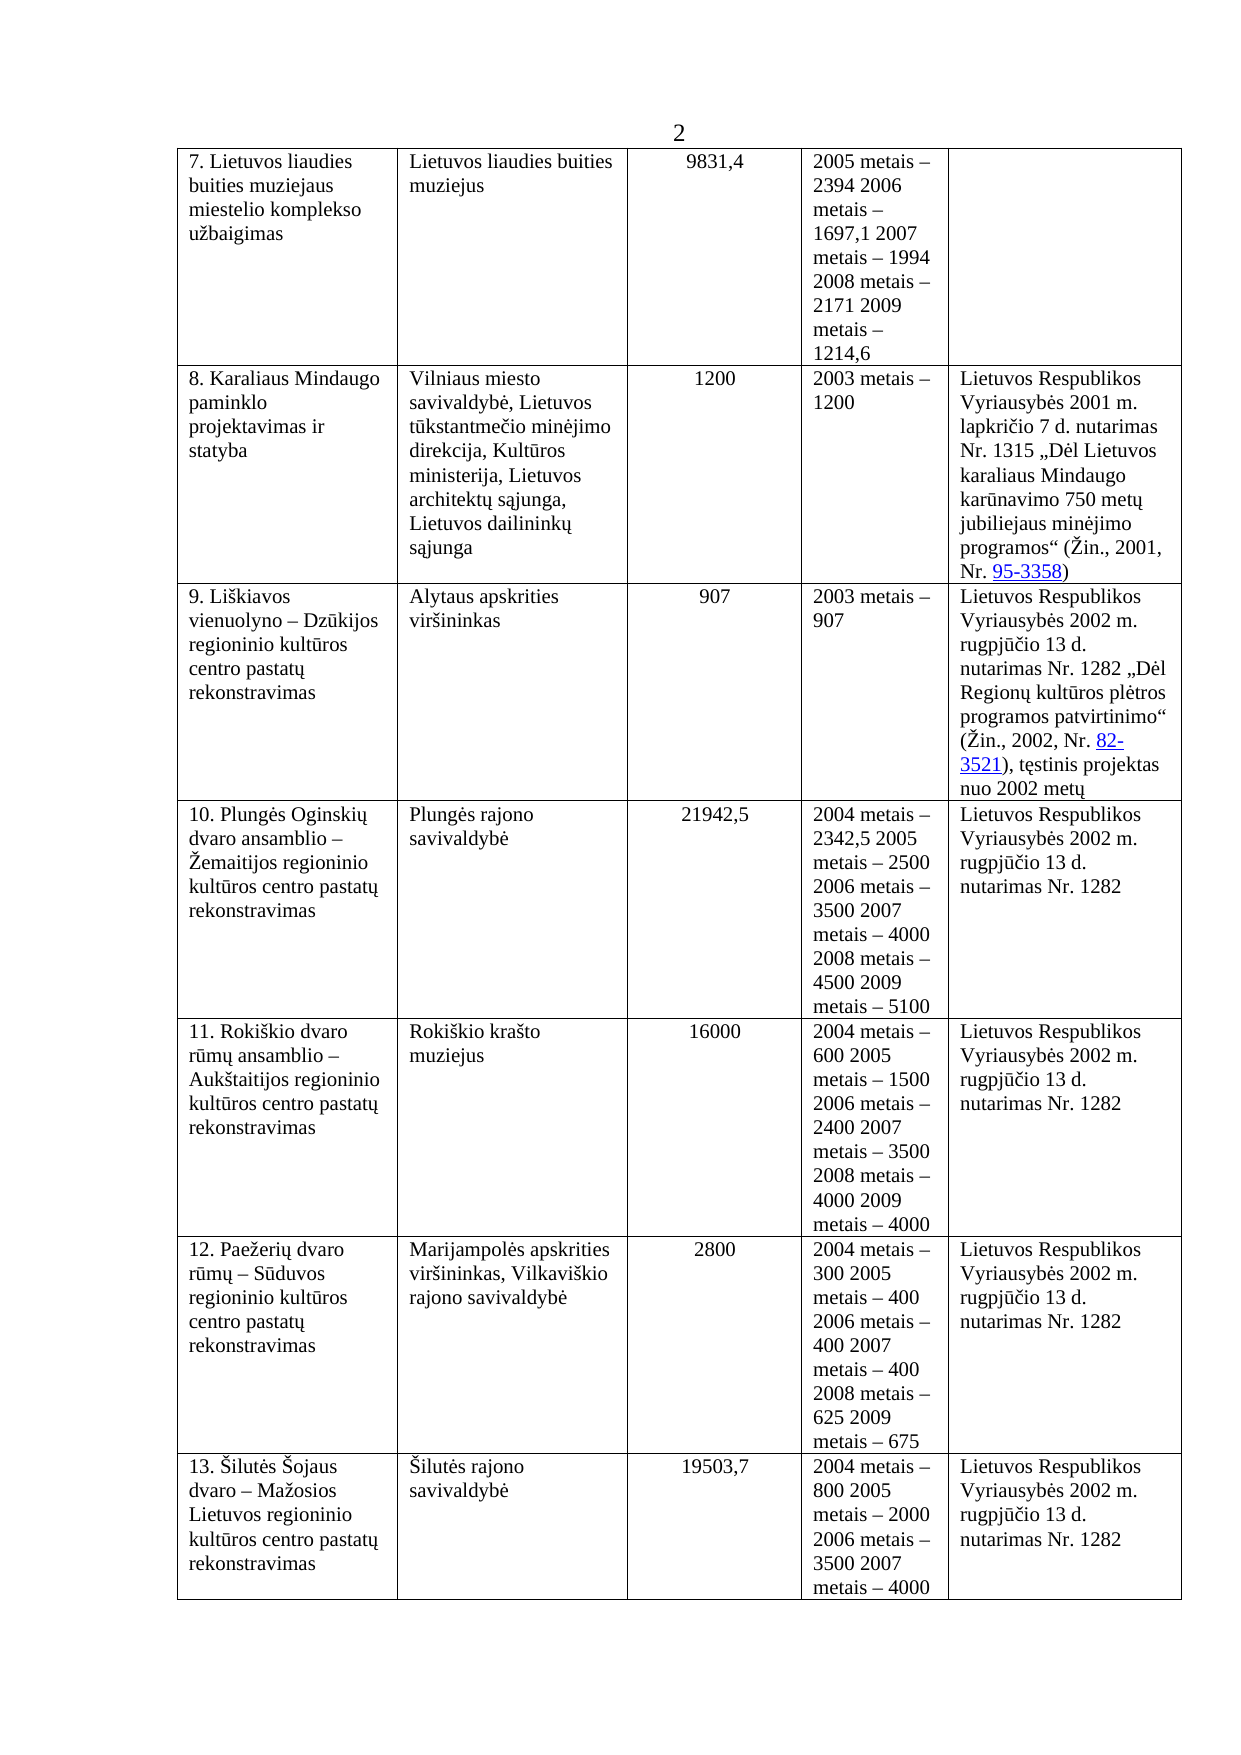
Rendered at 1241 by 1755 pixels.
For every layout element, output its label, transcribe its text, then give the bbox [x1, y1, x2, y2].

table_cell 9. Liškiavos vienuolyno – Dzūkijos regioninio kultūros centro pastatų rekonstravimas [178, 584, 397, 800]
table_cell 2004 metais – 800 2005 metais – 2000 2006 metais – 3500 2007 metais – 4000 [802, 1454, 948, 1599]
table_cell [949, 149, 1181, 365]
table_cell Lietuvos Respublikos Vyriausybės 2002 m. rugpjūčio 13 d. nutarimas Nr. 1282 [949, 1237, 1181, 1453]
table_cell 16000 [628, 1019, 801, 1236]
table_cell 19503,7 [628, 1454, 801, 1599]
table_cell Rokiškio krašto muziejus [398, 1019, 627, 1236]
table_cell 11. Rokiškio dvaro rūmų ansamblio – Aukštaitijos regioninio kultūros centro pastatų rekonstravimas [178, 1019, 397, 1236]
table_cell Lietuvos Respublikos Vyriausybės 2001 m. lapkričio 7 d. nutarimas Nr. 1315 „Dėl Lietuvos karaliaus Mindaugo karūnavimo 750 metų jubiliejaus minėjimo programos“ (Žin., 2001, Nr. 95-3358) [949, 366, 1181, 583]
table_cell Plungės rajono savivaldybė [398, 801, 627, 1018]
table_cell 907 [628, 584, 801, 800]
table_cell Vilniaus miesto savivaldybė, Lietuvos tūkstantmečio minėjimo direkcija, Kultūros ministerija, Lietuvos architektų sąjunga, Lietuvos dailininkų sąjunga [398, 366, 627, 583]
table_cell 13. Šilutės Šojaus dvaro – Mažosios Lietuvos regioninio kultūros centro pastatų rekonstravimas [178, 1454, 397, 1599]
table_cell Lietuvos Respublikos Vyriausybės 2002 m. rugpjūčio 13 d. nutarimas Nr. 1282 „Dėl Regionų kultūros plėtros programos patvirtinimo“ (Žin., 2002, Nr. 82-3521), tęstinis projektas nuo 2002 metų [949, 584, 1181, 800]
table_cell Lietuvos Respublikos Vyriausybės 2002 m. rugpjūčio 13 d. nutarimas Nr. 1282 [949, 1454, 1181, 1599]
table_cell 12. Paežerių dvaro rūmų – Sūduvos regioninio kultūros centro pastatų rekonstravimas [178, 1237, 397, 1453]
table_cell Lietuvos liaudies buities muziejus [398, 149, 627, 365]
table_cell Marijampolės apskrities viršininkas, Vilkaviškio rajono savivaldybė [398, 1237, 627, 1453]
table_cell Alytaus apskrities viršininkas [398, 584, 627, 800]
table_cell 1200 [628, 366, 801, 583]
table_cell 2003 metais – 907 [802, 584, 948, 800]
table_cell 21942,5 [628, 801, 801, 1018]
table_cell 2004 metais – 600 2005 metais – 1500 2006 metais – 2400 2007 metais – 3500 2008 metais – 4000 2009 metais – 4000 [802, 1019, 948, 1236]
table_cell 7. Lietuvos liaudies buities muziejaus miestelio komplekso užbaigimas [178, 149, 397, 365]
table_cell 2004 metais – 2342,5 2005 metais – 2500 2006 metais – 3500 2007 metais – 4000 2008 metais – 4500 2009 metais – 5100 [802, 801, 948, 1018]
table_cell Lietuvos Respublikos Vyriausybės 2002 m. rugpjūčio 13 d. nutarimas Nr. 1282 [949, 1019, 1181, 1236]
table_cell Lietuvos Respublikos Vyriausybės 2002 m. rugpjūčio 13 d. nutarimas Nr. 1282 [949, 801, 1181, 1018]
table_cell 2004 metais – 300 2005 metais – 400 2006 metais – 400 2007 metais – 400 2008 metais – 625 2009 metais – 675 [802, 1237, 948, 1453]
table_cell 10. Plungės Oginskių dvaro ansamblio – Žemaitijos regioninio kultūros centro pastatų rekonstravimas [178, 801, 397, 1018]
table_cell 2800 [628, 1237, 801, 1453]
table_cell Šilutės rajono savivaldybė [398, 1454, 627, 1599]
table_cell 9831,4 [628, 149, 801, 365]
table_cell 2003 metais – 1200 [802, 366, 948, 583]
table_cell 8. Karaliaus Mindaugo paminklo projektavimas ir statyba [178, 366, 397, 583]
table_cell 2005 metais – 2394 2006 metais – 1697,1 2007 metais – 1994 2008 metais – 2171 2009 metais – 1214,6 [802, 149, 948, 365]
